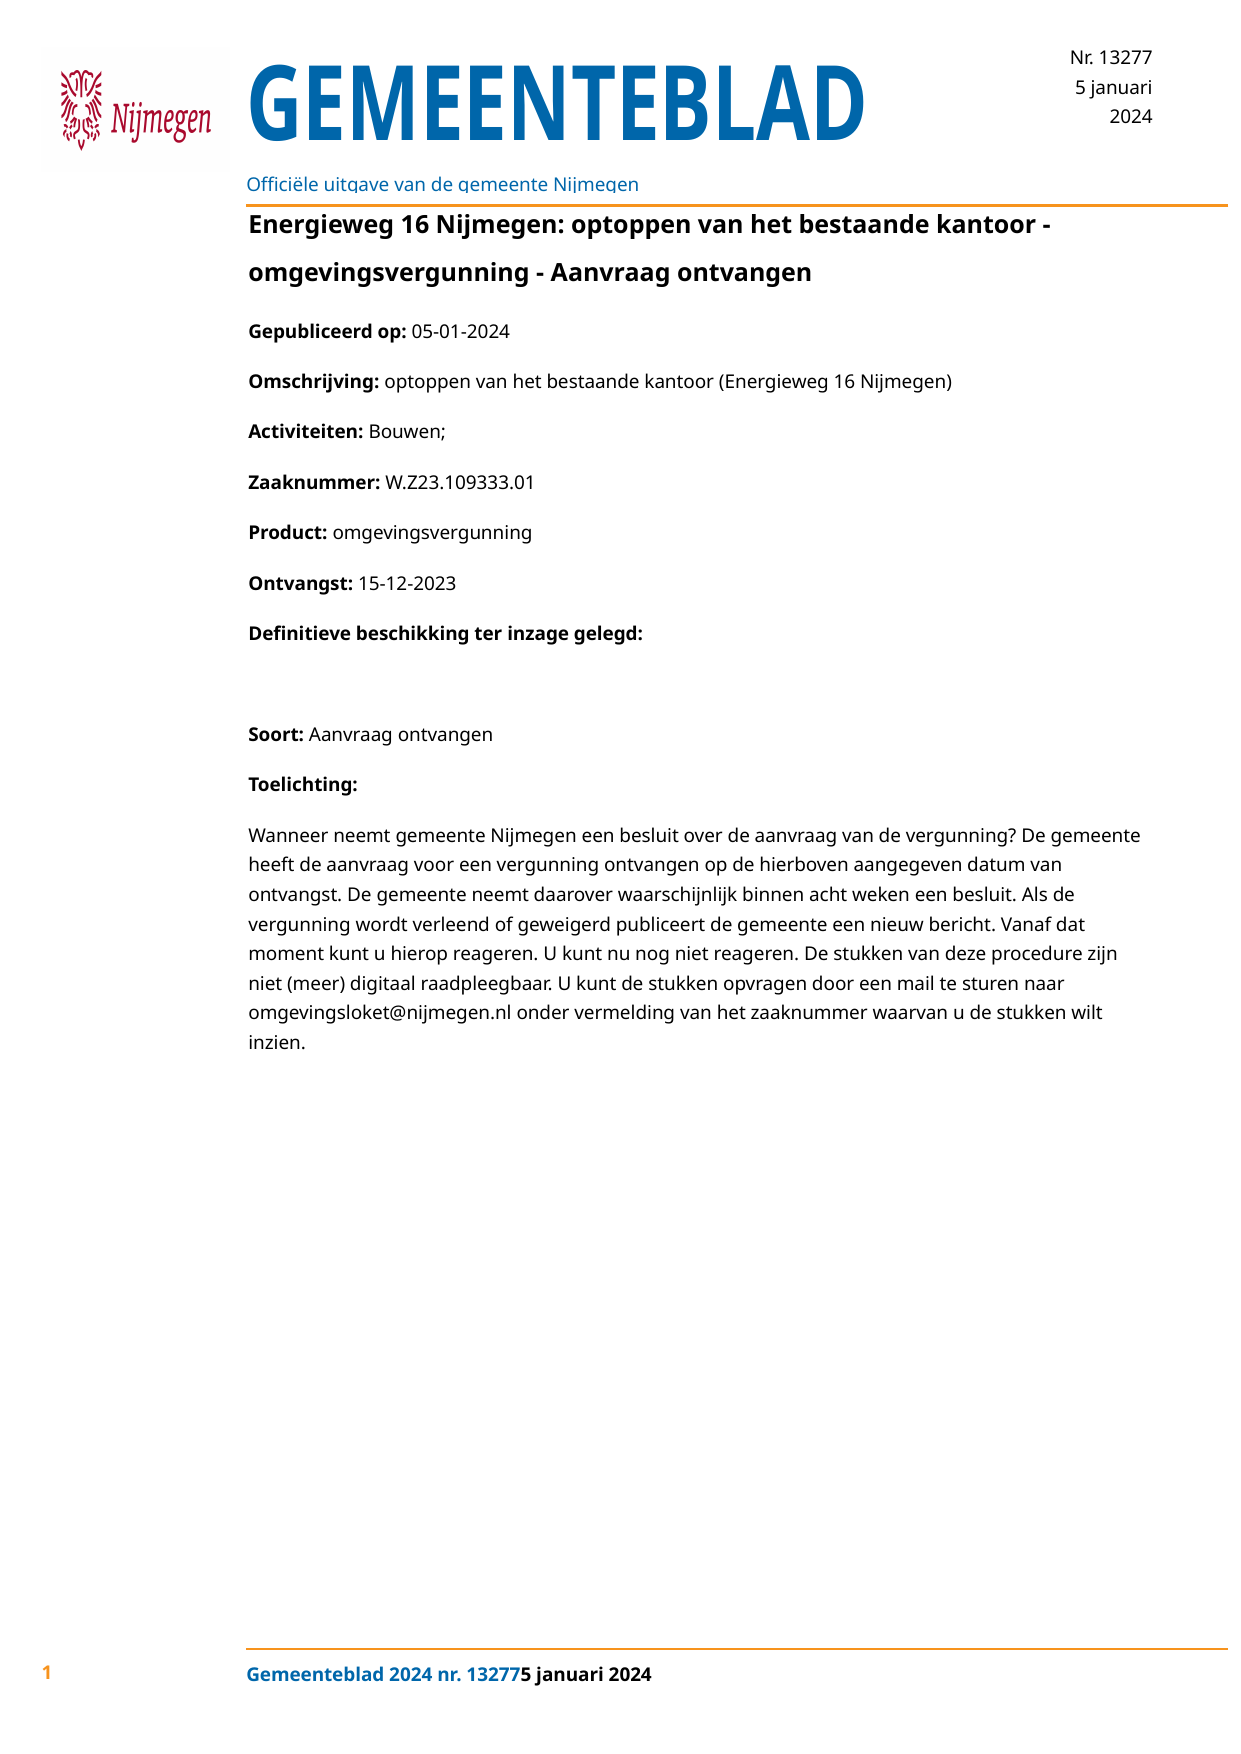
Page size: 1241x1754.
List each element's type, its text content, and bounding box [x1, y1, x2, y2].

text Ontvangst: 15-12-2023 [248, 570, 1152, 596]
picture [41, 47, 231, 172]
text Soort: Aanvraag ontvangen [248, 721, 1152, 747]
text Zaaknummer: W.Z23.109333.01 [248, 469, 1152, 495]
text Definitieve beschikking ter inzage gelegd: [248, 620, 1152, 646]
text Gepubliceerd op: 05-01-2024 [248, 318, 1152, 344]
text Toelichting: [248, 772, 1152, 797]
text Omschrijving: optoppen van het bestaande kantoor (Energieweg 16 Nijmegen) [248, 368, 1152, 394]
text Wanneer neemt gemeente Nijmegen een besluit over de aanvraag van de vergunning? De gemeente heeft de aanvraag voor een vergunning ontvangen op de hierboven aangegeven datum van ontvangst. De gemeente neemt daarover waarschijnlijk binnen acht weken een besluit. Als de vergunning wordt verleend of geweigerd publiceert de gemeente een nieuw bericht. Vanaf dat moment kunt u hierop reageren. U kunt nu nog niet reageren. De stukken van deze procedure zijn niet (meer) digitaal raadpleegbaar. U kunt de stukken opvragen door een mail te sturen naar omgevingsloket@nijmegen.nl onder vermelding van het zaaknummer waarvan u de stukken wilt inzien. [248, 822, 1152, 1055]
text Activiteiten: Bouwen; [248, 419, 1152, 444]
text Energieweg 16 Nijmegen: optoppen van het bestaande kantoor - omgevingsvergunning - Aanvraag ontvangen [248, 207, 1152, 288]
text Product: omgevingsvergunning [248, 519, 1152, 545]
